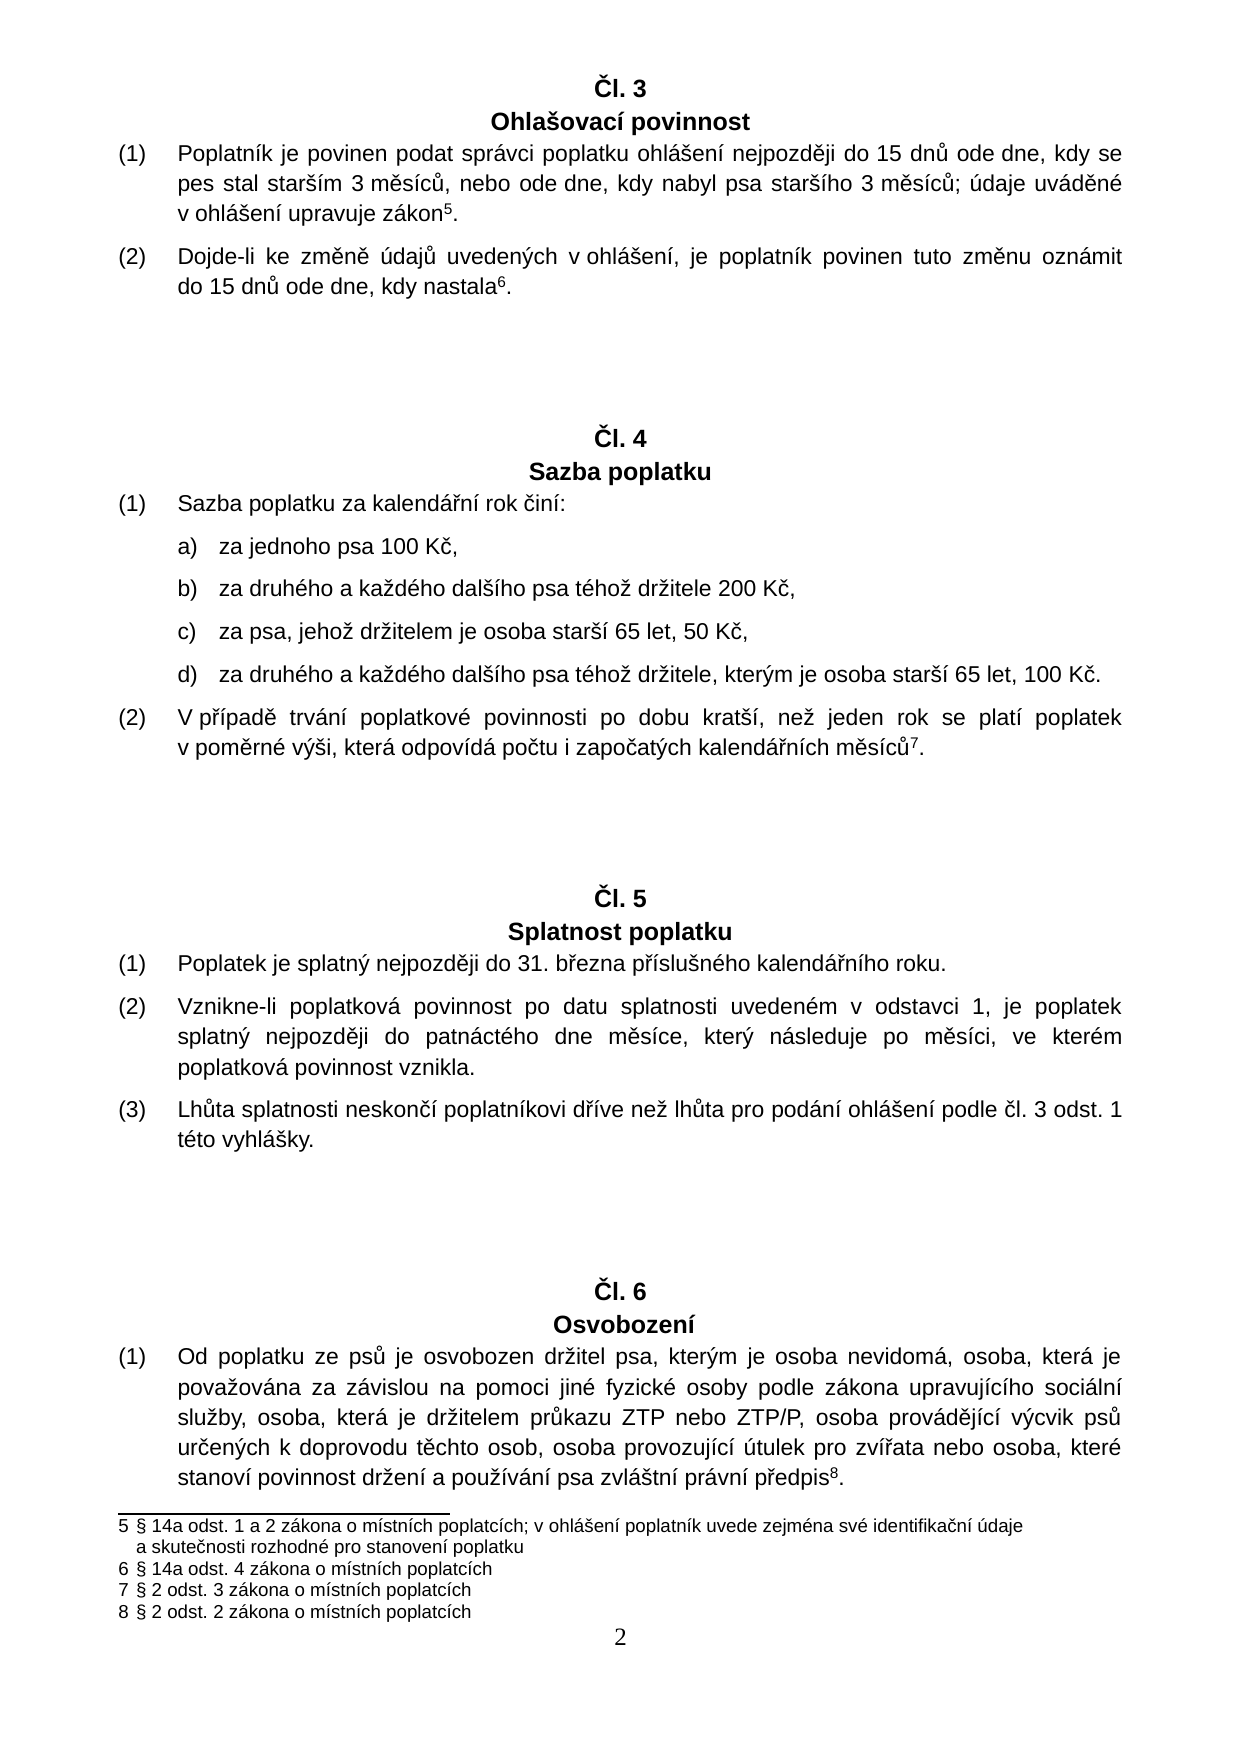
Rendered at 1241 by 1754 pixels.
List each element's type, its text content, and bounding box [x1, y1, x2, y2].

subtitle Čl. 6 Osvobození [118, 1277, 1122, 1339]
list § 14a odst. 4 zákona o místních poplatcích [118, 1558, 1122, 1579]
subtitle Čl. 4 Sazba poplatku [118, 424, 1122, 486]
subtitle Čl. 3 Ohlašovací povinnost [118, 74, 1122, 136]
list Vznikne-li poplatková povinnost po datu splatnosti uvedeném v odstavci 1, je poplatek splatný nejpozději do patnáctého dne měsíce, který následuje po měsíci, ve kterém poplatková povinnost vznikla. [118, 993, 1122, 1080]
list Od poplatku ze psů je osvobozen držitel psa, kterým je osoba nevidomá, osoba, která je považována za závislou na pomoci jiné fyzické osoby podle zákona upravujícího sociální služby, osoba, která je držitelem průkazu ZTP nebo ZTP/P, osoba provádějící výcvik psů určených k doprovodu těchto osob, osoba provozující útulek pro zvířata nebo osoba, které stanoví povinnost držení a používání psa zvláštní právní předpis. [118, 1343, 1122, 1490]
list za psa, jehož držitelem je osoba starší 65 let, 50 Kč, [177, 618, 1122, 644]
subtitle Čl. 5 Splatnost poplatku [118, 884, 1122, 946]
list § 14a odst. 1 a 2 zákona o místních poplatcích; v ohlášení poplatník uvede zejména své identifikační údaje a skutečnosti rozhodné pro stanovení poplatku [118, 1514, 1122, 1558]
list za druhého a každého dalšího psa téhož držitele, kterým je osoba starší 65 let, 100 Kč. [177, 661, 1122, 687]
list § 2 odst. 2 zákona o místních poplatcích [118, 1601, 1122, 1622]
list Poplatek je splatný nejpozději do 31. března příslušného kalendářního roku. [118, 950, 1122, 977]
list za jednoho psa 100 Kč, [177, 533, 1122, 559]
list Dojde-li ke změně údajů uvedených v ohlášení, je poplatník povinen tuto změnu oznámit do 15 dnů ode dne, kdy nastala. [118, 243, 1122, 299]
list § 2 odst. 3 zákona o místních poplatcích [118, 1579, 1122, 1601]
list V případě trvání poplatkové povinnosti po dobu kratší, než jeden rok se platí poplatek v poměrné výši, která odpovídá počtu i započatých kalendářních měsíců. [118, 703, 1122, 760]
list Sazba poplatku za kalendářní rok činí: [118, 490, 1122, 516]
list Lhůta splatnosti neskončí poplatníkovi dříve než lhůta pro podání ohlášení podle čl. 3 odst. 1 této vyhlášky. [118, 1096, 1122, 1153]
list za druhého a každého dalšího psa téhož držitele 200 Kč, [177, 575, 1122, 602]
list Poplatník je povinen podat správci poplatku ohlášení nejpozději do 15 dnů ode dne, kdy se pes stal starším 3 měsíců, nebo ode dne, kdy nabyl psa staršího 3 měsíců; údaje uváděné v ohlášení upravuje zákon. [118, 140, 1122, 227]
